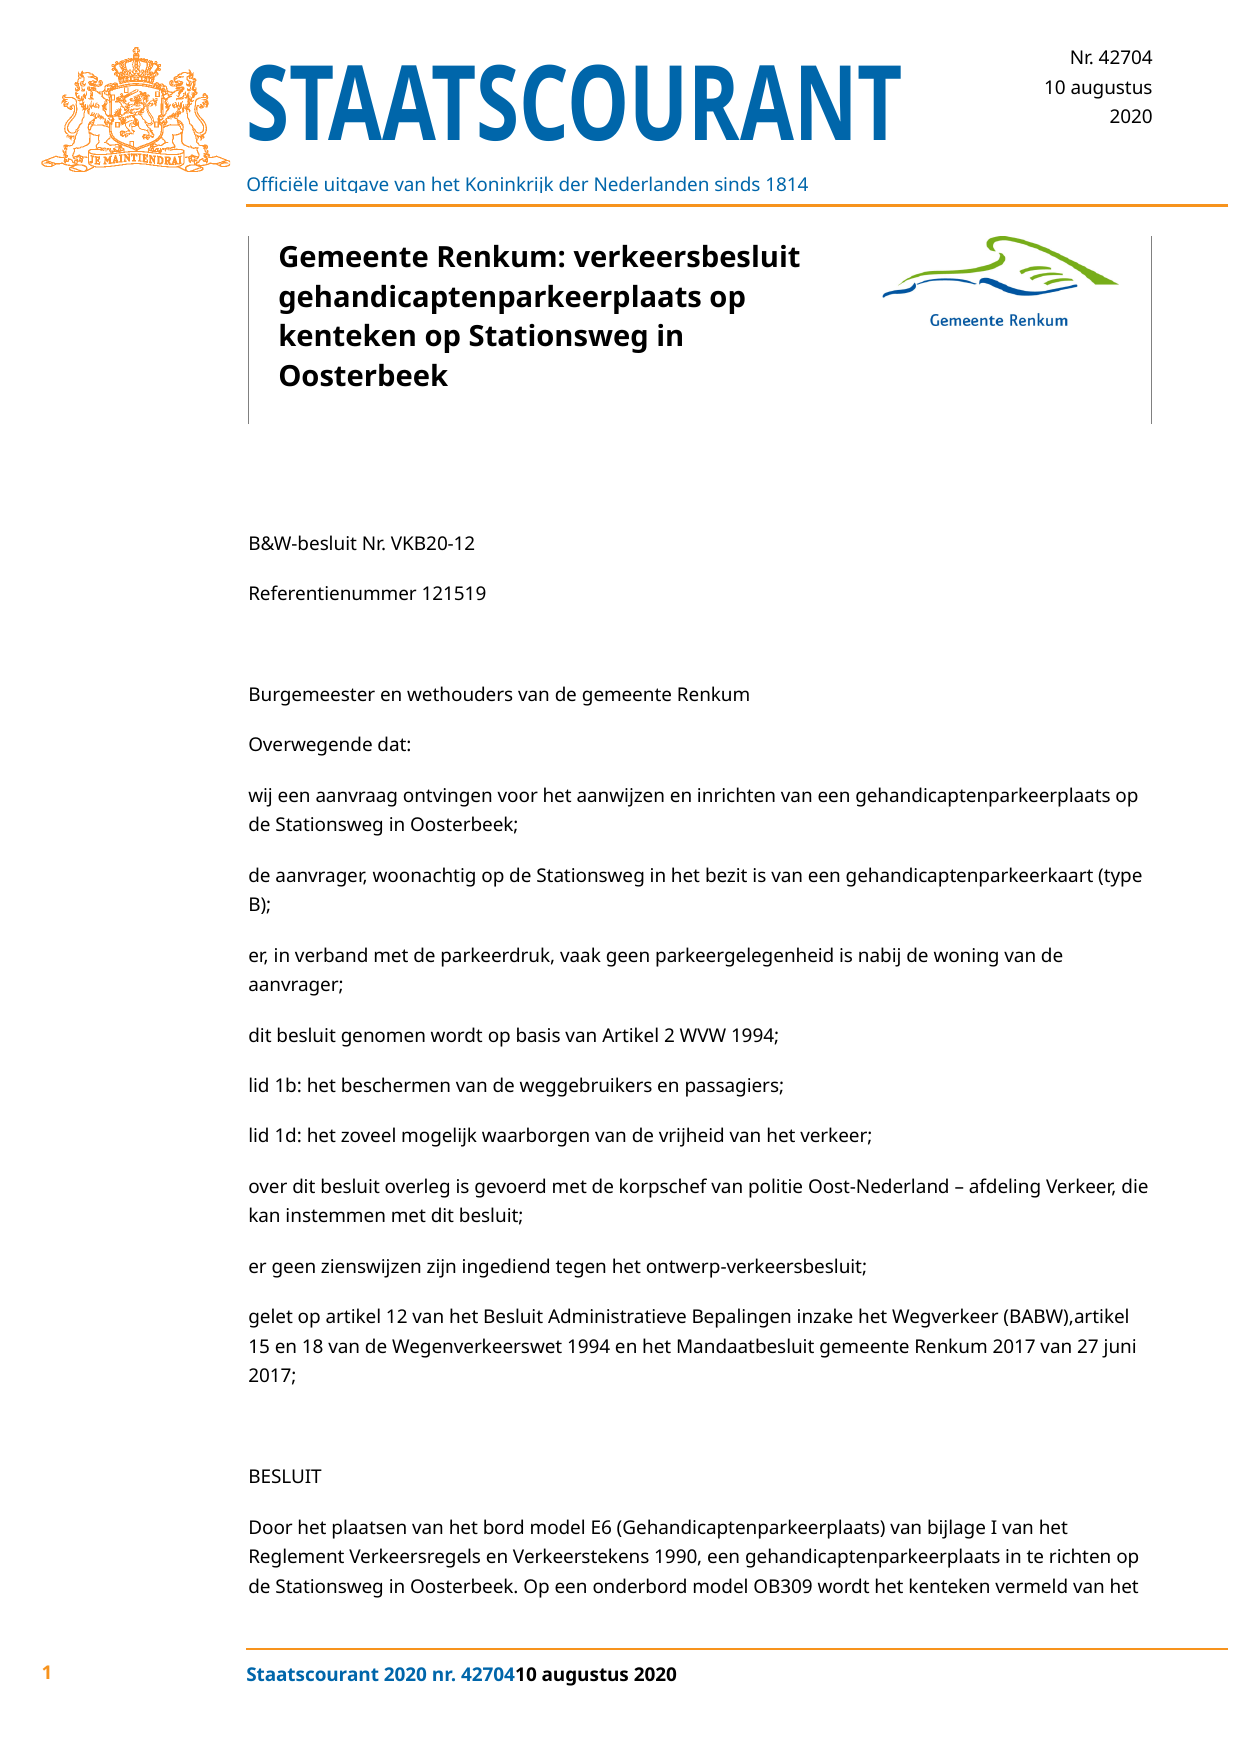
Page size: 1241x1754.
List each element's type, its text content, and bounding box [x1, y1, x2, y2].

table_header [850, 236, 1151, 424]
text gelet op artikel 12 van het Besluit Administratieve Bepalingen inzake het Wegverkeer (BABW),artikel 15 en 18 van de Wegenverkeerswet 1994 en het Mandaatbesluit gemeente Renkum 2017 van 27 juni 2017; [248, 1303, 1152, 1388]
text er, in verband met de parkeerdruk, vaak geen parkeergelegenheid is nabij de woning van de aanvrager; [248, 942, 1152, 997]
text Door het plaatsen van het bord model E6 (Gehandicaptenparkeerplaats) van bijlage I van het Reglement Verkeersregels en Verkeerstekens 1990, een gehandicaptenparkeerplaats in te richten op de Stationsweg in Oosterbeek. Op een onderbord model OB309 wordt het kenteken vermeld van het [248, 1514, 1152, 1599]
picture [882, 236, 1119, 326]
text BESLUIT [248, 1463, 1152, 1489]
text over dit besluit overleg is gevoerd met de korpschef van politie Oost-Nederland – afdeling Verkeer, die kan instemmen met dit besluit; [248, 1173, 1152, 1228]
text lid 1d: het zoveel mogelijk waarborgen van de vrijheid van het verkeer; [248, 1123, 1152, 1148]
text Burgemeester en wethouders van de gemeente Renkum [248, 681, 1152, 707]
text er geen zienswijzen zijn ingediend tegen het ontwerp-verkeersbesluit; [248, 1253, 1152, 1279]
text dit besluit genomen wordt op basis van Artikel 2 WVW 1994; [248, 1022, 1152, 1048]
text de aanvrager, woonachtig op de Stationsweg in het bezit is van een gehandicaptenparkeerkaart (type B); [248, 862, 1152, 917]
text wij een aanvraag ontvingen voor het aanwijzen en inrichten van een gehandicaptenparkeerplaats op de Stationsweg in Oosterbeek; [248, 782, 1152, 837]
text Overwegende dat: [248, 731, 1152, 757]
text Referentienummer 121519 [248, 580, 1152, 606]
table_header Gemeente Renkum: verkeersbesluit gehandicaptenparkeerplaats op kenteken op Stationsweg in Oosterbeek [249, 236, 850, 424]
picture [41, 47, 231, 172]
text B&W-besluit Nr. VKB20-12 [248, 530, 1152, 556]
text lid 1b: het beschermen van de weggebruikers en passagiers; [248, 1072, 1152, 1098]
